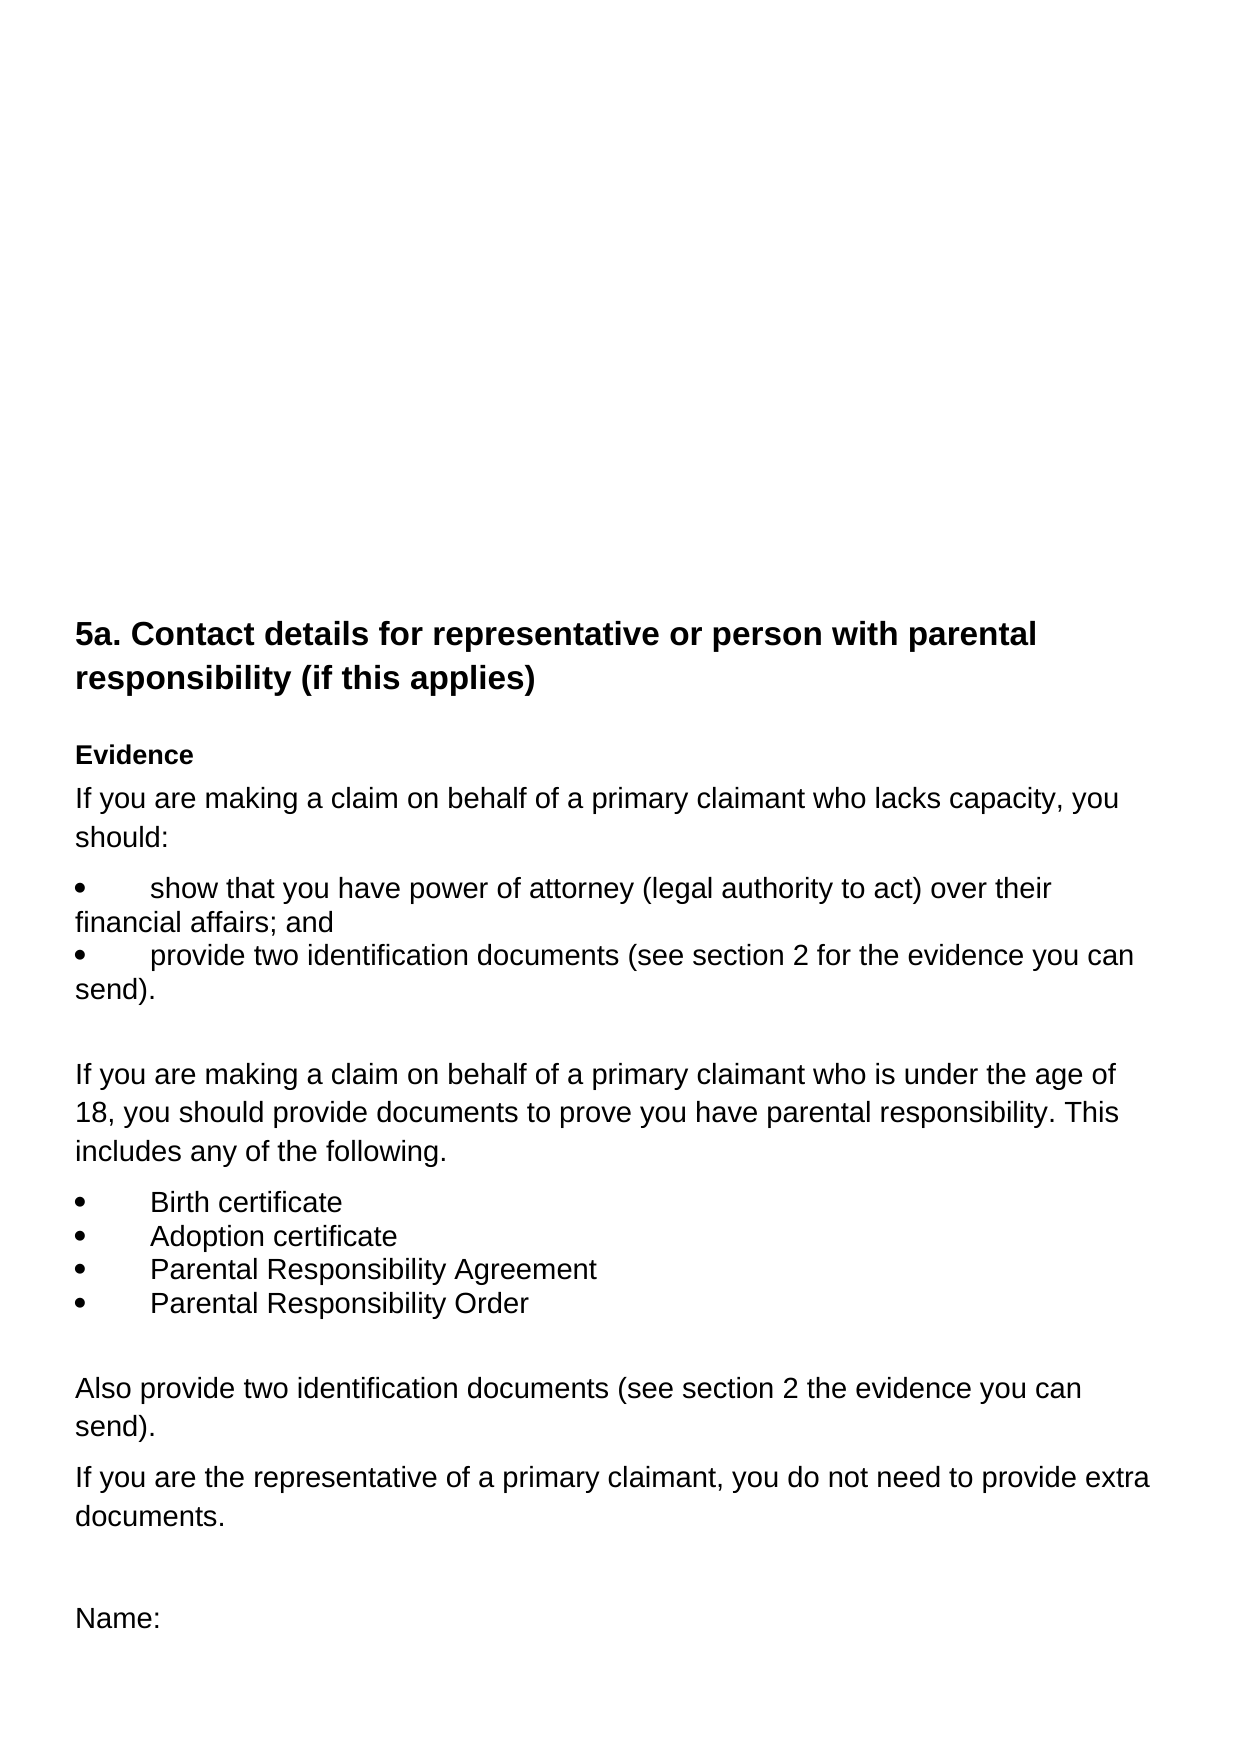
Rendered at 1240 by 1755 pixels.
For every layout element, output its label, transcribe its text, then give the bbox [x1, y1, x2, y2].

text If you are making a claim on behalf of a primary claimant who lacks capacity, you should: [75, 782, 1164, 854]
subtitle Evidence [75, 739, 1164, 771]
list Parental Responsibility Agreement [75, 1252, 1164, 1286]
list Birth certificate [75, 1185, 1164, 1219]
text Name: [75, 1601, 1164, 1635]
list provide two identification documents (see section 2 for the evidence you can send). [75, 938, 1164, 1006]
subtitle 5a. Contact details for representative or person with parental responsibility (if this applies) [75, 613, 1164, 696]
list Parental Responsibility Order [75, 1286, 1164, 1320]
text If you are making a claim on behalf of a primary claimant who is under the age of 18, you should provide documents to prove you have parental responsibility. This includes any of the following. [75, 1057, 1164, 1167]
text Also provide two identification documents (see section 2 the evidence you can send). [75, 1371, 1164, 1443]
list show that you have power of attorney (legal authority to act) over their financial affairs; and [75, 871, 1164, 938]
text If you are the representative of a primary claimant, you do not need to provide extra documents. [75, 1461, 1164, 1533]
list Adoption certificate [75, 1219, 1164, 1252]
